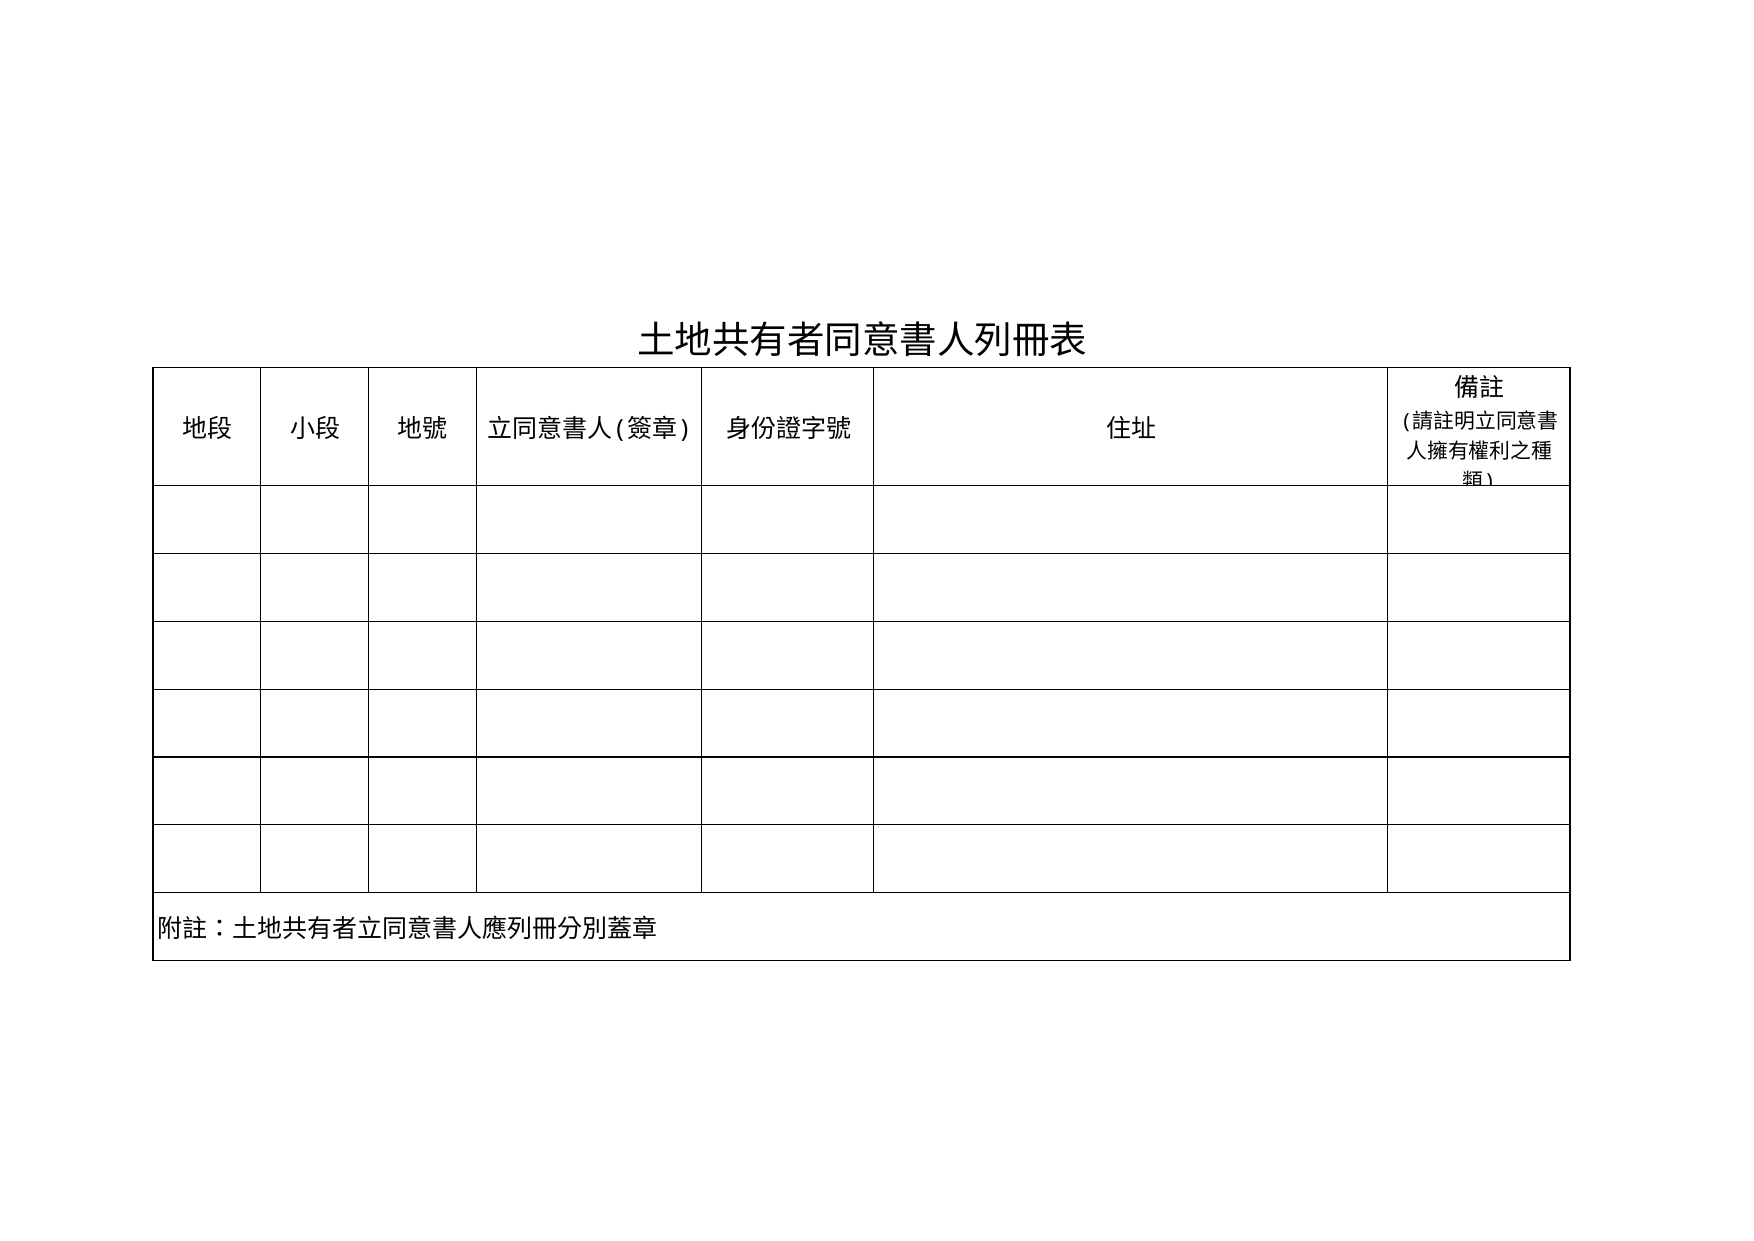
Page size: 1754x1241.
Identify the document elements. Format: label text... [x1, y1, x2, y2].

table_cell 附註：土地共有者立同意書人應列冊分別蓋章 [154, 893, 1569, 960]
table_cell [261, 622, 368, 688]
table_header 土地共有者同意書人列冊表 [153, 308, 1569, 367]
table_cell [1388, 622, 1569, 688]
table_cell [874, 622, 1387, 688]
table_cell [1388, 825, 1569, 892]
table_cell [369, 622, 476, 688]
table_cell [702, 486, 873, 553]
table_cell 備註 (請註明立同意書人擁有權利之種類) [1388, 368, 1569, 485]
table_cell 小段 [261, 368, 368, 485]
table_cell [369, 554, 476, 621]
table_cell [874, 690, 1387, 756]
table_cell [477, 554, 701, 621]
table_cell [874, 486, 1387, 553]
table_cell [1388, 486, 1569, 553]
table_cell [874, 758, 1387, 824]
table_cell 住址 [874, 368, 1387, 485]
table_cell [154, 825, 260, 892]
table_cell [369, 758, 476, 824]
table_cell [1388, 554, 1569, 621]
table_cell [702, 825, 873, 892]
table_cell 地段 [154, 368, 260, 485]
table_cell [477, 758, 701, 824]
table_cell [154, 690, 260, 756]
table_cell [702, 622, 873, 688]
table_cell 地號 [369, 368, 476, 485]
table_cell [261, 825, 368, 892]
table_cell [154, 758, 260, 824]
table_cell [702, 758, 873, 824]
table_cell [369, 486, 476, 553]
table_cell [261, 690, 368, 756]
table_cell [154, 622, 260, 688]
table_cell [477, 622, 701, 688]
table_cell [261, 554, 368, 621]
table_cell [874, 825, 1387, 892]
table_cell [369, 690, 476, 756]
table_cell [702, 554, 873, 621]
table_cell [702, 690, 873, 756]
table_cell 身份證字號 [702, 368, 873, 485]
table_cell [261, 486, 368, 553]
table_cell [369, 825, 476, 892]
table_cell [477, 690, 701, 756]
table_cell [874, 554, 1387, 621]
table_cell [154, 554, 260, 621]
table_cell [1388, 758, 1569, 824]
table_cell [477, 825, 701, 892]
table_cell [477, 486, 701, 553]
table_cell [154, 486, 260, 553]
table_cell [261, 758, 368, 824]
table_cell [1388, 690, 1569, 756]
table_cell 立同意書人(簽章) [477, 368, 701, 485]
